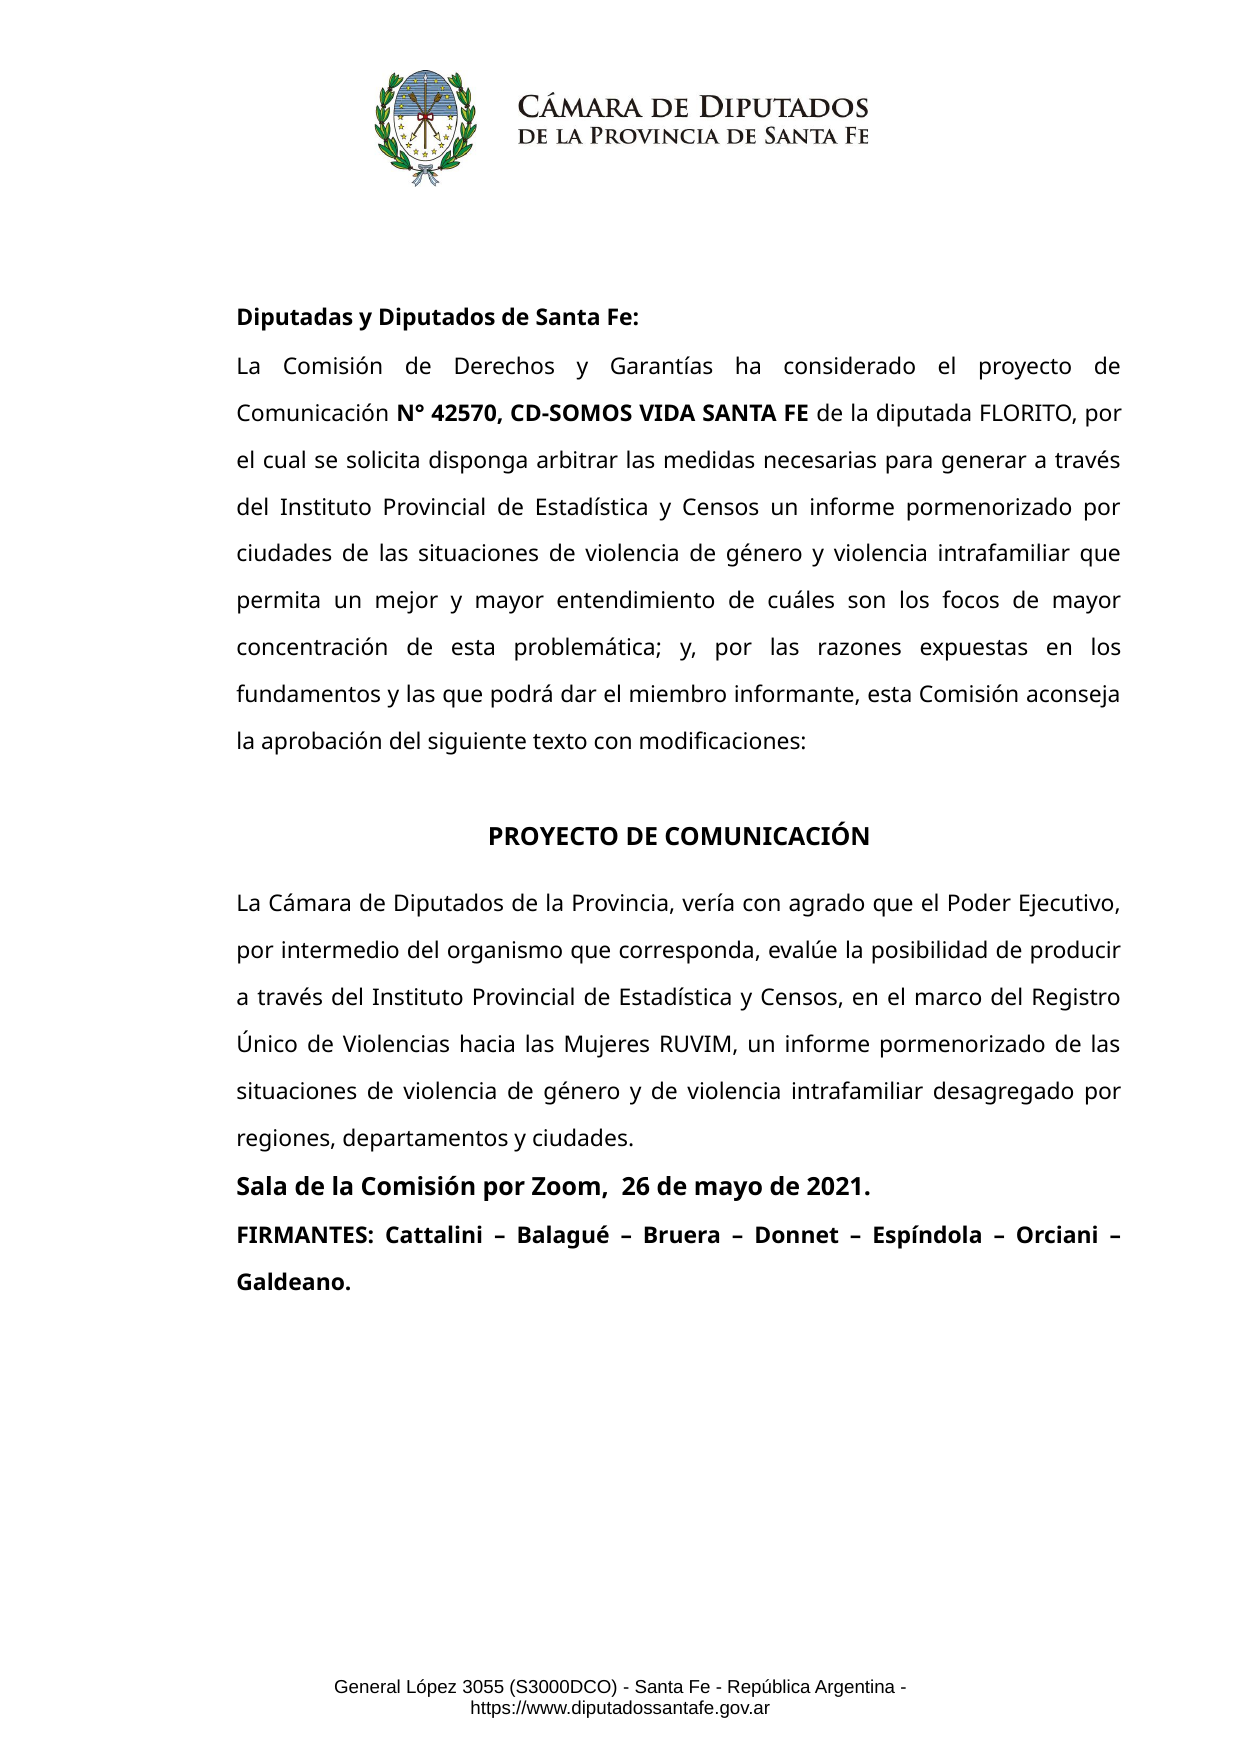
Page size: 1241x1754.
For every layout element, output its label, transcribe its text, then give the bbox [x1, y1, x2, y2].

text La Comisión de Derechos y Garantías ha considerado el proyecto de Comunicación N° 42570, CD-SOMOS VIDA SANTA FE de la diputada FLORITO, por el cual se solicita disponga arbitrar las medidas necesarias para generar a través del Instituto Provincial de Estadística y Censos un informe pormenorizado por ciudades de las situaciones de violencia de género y violencia intrafamiliar que permita un mejor y mayor entendimiento de cuáles son los focos de mayor concentración de esta problemática; y, por las razones expuestas en los fundamentos y las que podrá dar el miembro informante, esta Comisión aconseja la aprobación del siguiente texto con modificaciones: [236, 350, 1122, 756]
text Diputadas y Diputados de Santa Fe: [236, 301, 1122, 332]
text FIRMANTES: Cattalini – Balagué – Bruera – Donnet – Espíndola – Orciani – Galdeano. [236, 1219, 1122, 1298]
text La Cámara de Diputados de la Provincia, vería con agrado que el Poder Ejecutivo, por intermedio del organismo que corresponda, evalúe la posibilidad de producir a través del Instituto Provincial de Estadística y Censos, en el marco del Registro Único de Violencias hacia las Mujeres RUVIM, un informe pormenorizado de las situaciones de violencia de género y de violencia intrafamiliar desagregado por regiones, departamentos y ciudades. [236, 887, 1122, 1153]
text Sala de la Comisión por Zoom, 26 de mayo de 2021. [236, 1168, 1122, 1202]
picture [374, 70, 868, 191]
text PROYECTO DE COMUNICACIÓN [236, 818, 1122, 853]
